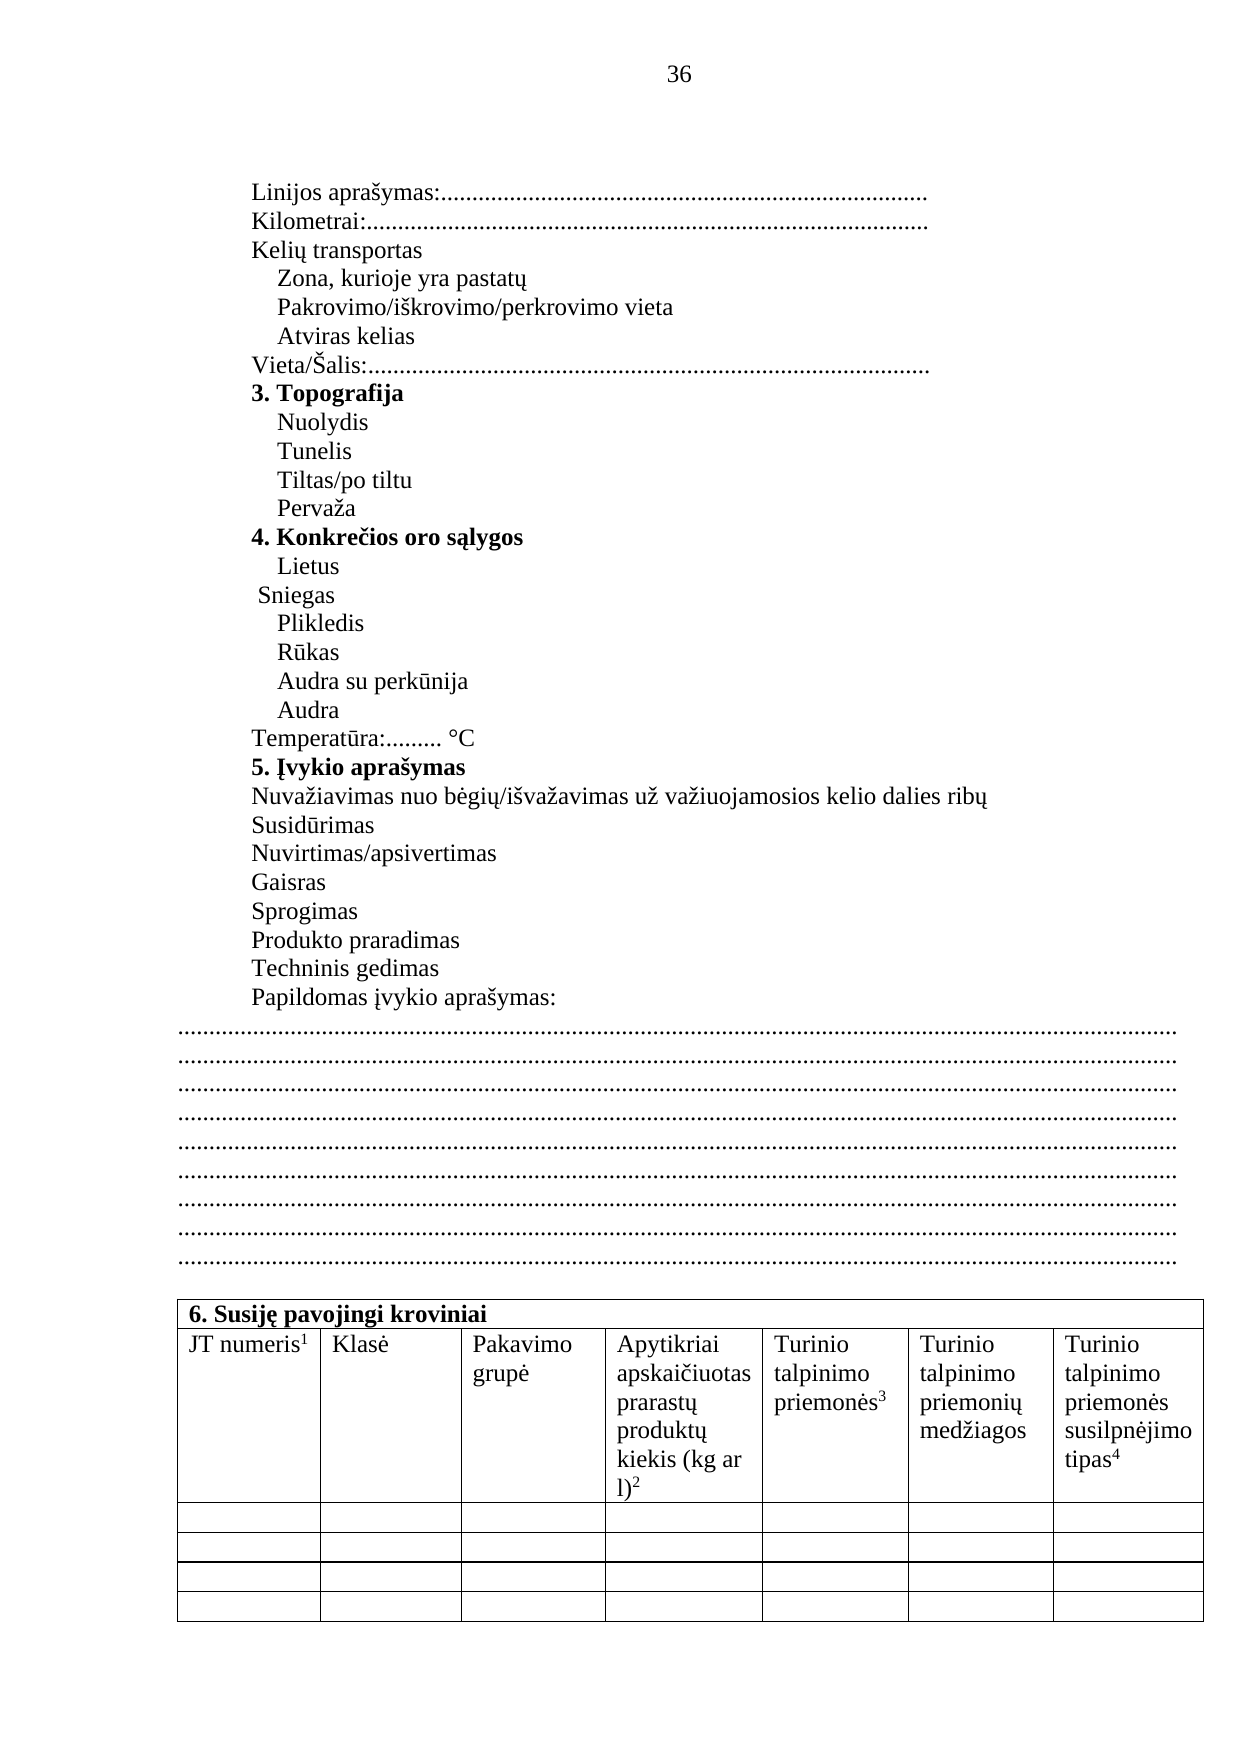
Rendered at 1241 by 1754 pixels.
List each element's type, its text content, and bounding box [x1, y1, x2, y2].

table_cell [1054, 1592, 1203, 1621]
text 􀐁 Pakrovimo/iškrovimo/perkrovimo vieta [177, 292, 1181, 321]
text 3. Topografija [177, 378, 1181, 407]
table_cell [462, 1592, 605, 1621]
text 􀐁 Zona, kurioje yra pastatų [177, 263, 1181, 292]
text Sniegas [177, 580, 1181, 608]
table_cell [763, 1563, 908, 1591]
table_cell [1054, 1563, 1203, 1591]
table_cell [763, 1592, 908, 1621]
text Vieta/Šalis:.......................................................................................... [177, 350, 1181, 378]
text 􀐁 Tunelis [177, 436, 1181, 465]
table_cell [606, 1592, 762, 1621]
table_cell [321, 1503, 461, 1532]
table_cell [462, 1533, 605, 1561]
text ................................................................................................................................................................ [177, 1241, 1181, 1270]
text Gaisras [177, 867, 1181, 896]
table_cell [909, 1592, 1053, 1621]
text 􀐁 Audra [177, 695, 1181, 723]
text 􀐁 Atviras kelias [177, 321, 1181, 350]
text 􀐁 Audra su perkūnija [177, 666, 1181, 695]
text ................................................................................................................................................................ [177, 1068, 1181, 1097]
table_cell [763, 1533, 908, 1561]
table_cell [909, 1533, 1053, 1561]
text ................................................................................................................................................................ [177, 1126, 1181, 1155]
table_cell [763, 1503, 908, 1532]
text Papildomas įvykio aprašymas: [177, 982, 1181, 1011]
table_header 6. Susiję pavojingi kroviniai [178, 1300, 1203, 1328]
table_cell Turinio talpinimo priemonių medžiagos [909, 1329, 1053, 1502]
text ................................................................................................................................................................ [177, 1097, 1181, 1126]
table_cell Turinio talpinimo priemonės susilpnėjimo tipas4 [1054, 1329, 1203, 1502]
text 􀐁 Plikledis [177, 608, 1181, 637]
text Produkto praradimas [177, 925, 1181, 953]
table_cell [606, 1563, 762, 1591]
table_cell [178, 1503, 320, 1532]
text 􀐁 Tiltas/po tiltu [177, 465, 1181, 493]
text Sprogimas [177, 896, 1181, 925]
text ................................................................................................................................................................ [177, 1155, 1181, 1183]
table_cell [1054, 1503, 1203, 1532]
text Kelių transportas [177, 235, 1181, 263]
text Susidūrimas [177, 810, 1181, 838]
text Linijos aprašymas:.............................................................................. [177, 177, 1181, 206]
table_cell JT numeris1 [178, 1329, 320, 1502]
text 􀐁 Nuolydis [177, 407, 1181, 436]
table_cell Klasė [321, 1329, 461, 1502]
table_cell [909, 1503, 1053, 1532]
text ................................................................................................................................................................ [177, 1183, 1181, 1212]
table_cell Pakavimo grupė [462, 1329, 605, 1502]
text ................................................................................................................................................................ [177, 1040, 1181, 1068]
text 􀐁 Pervaža [177, 493, 1181, 522]
text 5. Įvykio aprašymas [177, 752, 1181, 781]
text ................................................................................................................................................................ [177, 1212, 1181, 1241]
text Temperatūra:......... °C [177, 723, 1181, 752]
table_cell [321, 1533, 461, 1561]
table_cell Apytikriai apskaičiuotas prarastų produktų kiekis (kg ar l)2 [606, 1329, 762, 1502]
table_cell [178, 1592, 320, 1621]
text Nuvirtimas/apsivertimas [177, 838, 1181, 867]
table_cell [606, 1503, 762, 1532]
table_cell [321, 1563, 461, 1591]
table_cell [1054, 1533, 1203, 1561]
text 􀐁 Lietus [177, 551, 1181, 580]
table_cell [606, 1533, 762, 1561]
table_cell [909, 1563, 1053, 1591]
text ................................................................................................................................................................ [177, 1011, 1181, 1040]
table_cell [321, 1592, 461, 1621]
table_cell [462, 1503, 605, 1532]
text 􀐁 Rūkas [177, 637, 1181, 666]
text Kilometrai:.......................................................................................... [177, 206, 1181, 235]
table_cell [462, 1563, 605, 1591]
table_cell [178, 1563, 320, 1591]
text Nuvažiavimas nuo bėgių/išvažavimas už važiuojamosios kelio dalies ribų [177, 781, 1181, 810]
table_cell Turinio talpinimo priemonės3 [763, 1329, 908, 1502]
text 4. Konkrečios oro sąlygos [177, 522, 1181, 551]
table_cell [178, 1533, 320, 1561]
text Techninis gedimas [177, 953, 1181, 982]
